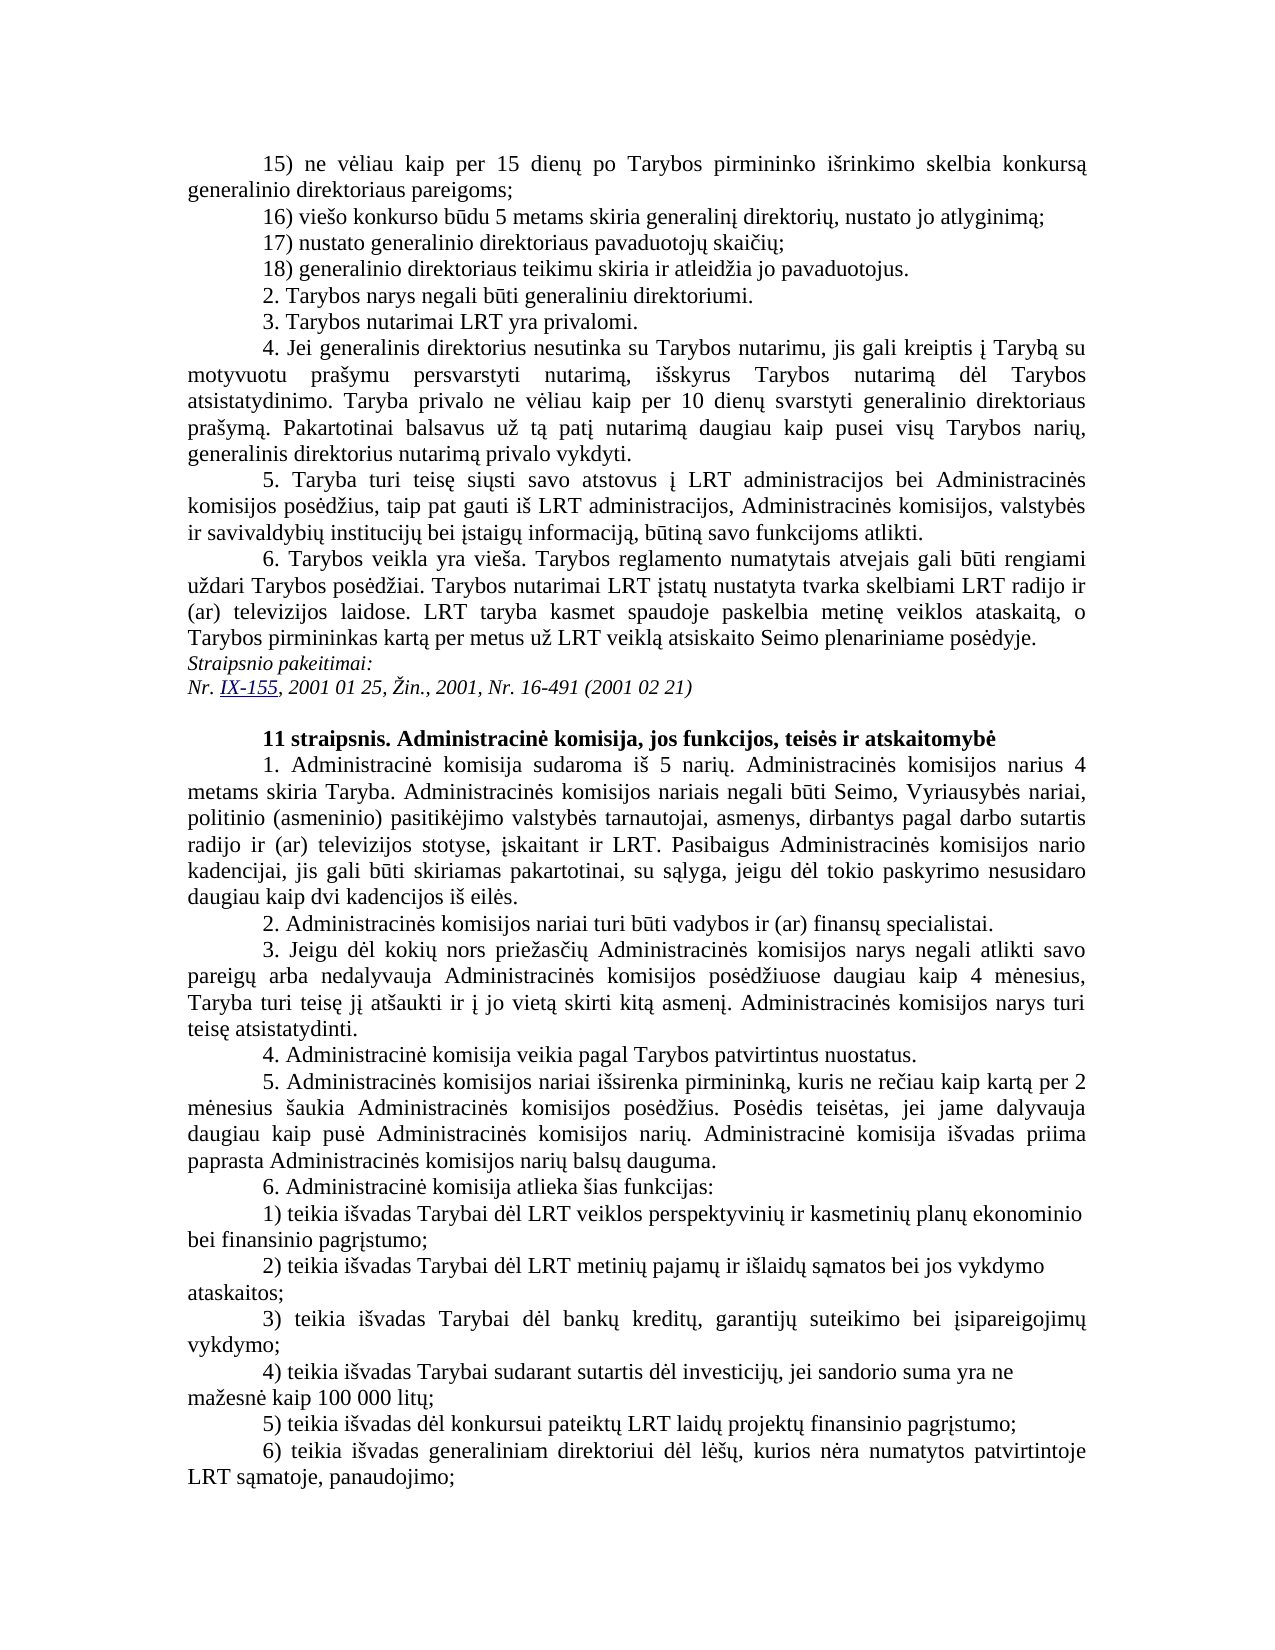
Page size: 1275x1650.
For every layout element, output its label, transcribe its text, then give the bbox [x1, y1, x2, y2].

text 5) teikia išvadas dėl konkursui pateiktų LRT laidų projektų finansinio pagrįstumo; [187, 1410, 1087, 1437]
text 1) teikia išvadas Tarybai dėl LRT veiklos perspektyvinių ir kasmetinių planų ekonominio bei finansinio pagrįstumo; [187, 1199, 1087, 1252]
text Straipsnio pakeitimai: [187, 651, 1087, 675]
text 18) generalinio direktoriaus teikimu skiria ir atleidžia jo pavaduotojus. [187, 255, 1087, 282]
text 4) teikia išvadas Tarybai sudarant sutartis dėl investicijų, jei sandorio suma yra ne mažesnė kaip 100 000 litų; [187, 1358, 1087, 1410]
text 3) teikia išvadas Tarybai dėl bankų kreditų, garantijų suteikimo bei įsipareigojimų vykdymo; [187, 1305, 1087, 1358]
text 17) nustato generalinio direktoriaus pavaduotojų skaičių; [187, 229, 1087, 255]
text 5. Taryba turi teisę siųsti savo atstovus į LRT administracijos bei Administracinės komisijos posėdžius, taip pat gauti iš LRT administracijos, Administracinės komisijos, valstybės ir savivaldybių institucijų bei įstaigų informaciją, būtiną savo funkcijoms atlikti. [187, 466, 1087, 545]
text 4. Jei generalinis direktorius nesutinka su Tarybos nutarimu, jis gali kreiptis į Tarybą su motyvuotu prašymu persvarstyti nutarimą, išskyrus Tarybos nutarimą dėl Tarybos atsistatydinimo. Taryba privalo ne vėliau kaip per 10 dienų svarstyti generalinio direktoriaus prašymą. Pakartotinai balsavus už tą patį nutarimą daugiau kaip pusei visų Tarybos narių, generalinis direktorius nutarimą privalo vykdyti. [187, 334, 1087, 466]
text 2. Administracinės komisijos nariai turi būti vadybos ir (ar) finansų specialistai. [187, 910, 1087, 936]
text 3. Tarybos nutarimai LRT yra privalomi. [187, 308, 1087, 334]
text 5. Administracinės komisijos nariai išsirenka pirmininką, kuris ne rečiau kaip kartą per 2 mėnesius šaukia Administracinės komisijos posėdžius. Posėdis teisėtas, jei jame dalyvauja daugiau kaip pusė Administracinės komisijos narių. Administracinė komisija išvadas priima paprasta Administracinės komisijos narių balsų dauguma. [187, 1068, 1087, 1173]
text 6. Tarybos veikla yra vieša. Tarybos reglamento numatytais atvejais gali būti rengiami uždari Tarybos posėdžiai. Tarybos nutarimai LRT įstatų nustatyta tvarka skelbiami LRT radijo ir (ar) televizijos laidose. LRT taryba kasmet spaudoje paskelbia metinę veiklos ataskaitą, o Tarybos pirmininkas kartą per metus už LRT veiklą atsiskaito Seimo plenariniame posėdyje. [187, 545, 1087, 651]
text 15) ne vėliau kaip per 15 dienų po Tarybos pirmininko išrinkimo skelbia konkursą generalinio direktoriaus pareigoms; [187, 150, 1087, 203]
text 6) teikia išvadas generaliniam direktoriui dėl lėšų, kurios nėra numatytos patvirtintoje LRT sąmatoje, panaudojimo; [187, 1437, 1087, 1489]
text 2) teikia išvadas Tarybai dėl LRT metinių pajamų ir išlaidų sąmatos bei jos vykdymo ataskaitos; [187, 1252, 1087, 1305]
text 2. Tarybos narys negali būti generaliniu direktoriumi. [187, 282, 1087, 308]
text 6. Administracinė komisija atlieka šias funkcijas: [187, 1173, 1087, 1199]
text 1. Administracinė komisija sudaroma iš 5 narių. Administracinės komisijos narius 4 metams skiria Taryba. Administracinės komisijos nariais negali būti Seimo, Vyriausybės nariai, politinio (asmeninio) pasitikėjimo valstybės tarnautojai, asmenys, dirbantys pagal darbo sutartis radijo ir (ar) televizijos stotyse, įskaitant ir LRT. Pasibaigus Administracinės komisijos nario kadencijai, jis gali būti skiriamas pakartotinai, su sąlyga, jeigu dėl tokio paskyrimo nesusidaro daugiau kaip dvi kadencijos iš eilės. [187, 752, 1087, 910]
text 16) viešo konkurso būdu 5 metams skiria generalinį direktorių, nustato jo atlyginimą; [187, 203, 1087, 229]
text 3. Jeigu dėl kokių nors priežasčių Administracinės komisijos narys negali atlikti savo pareigų arba nedalyvauja Administracinės komisijos posėdžiuose daugiau kaip 4 mėnesius, Taryba turi teisę jį atšaukti ir į jo vietą skirti kitą asmenį. Administracinės komisijos narys turi teisę atsistatydinti. [187, 936, 1087, 1041]
text Nr. IX-155, 2001 01 25, Žin., 2001, Nr. 16-491 (2001 02 21) [187, 675, 1087, 699]
text 11 straipsnis. Administracinė komisija, jos funkcijos, teisės ir atskaitomybė [187, 725, 1087, 752]
text 4. Administracinė komisija veikia pagal Tarybos patvirtintus nuostatus. [187, 1041, 1087, 1068]
